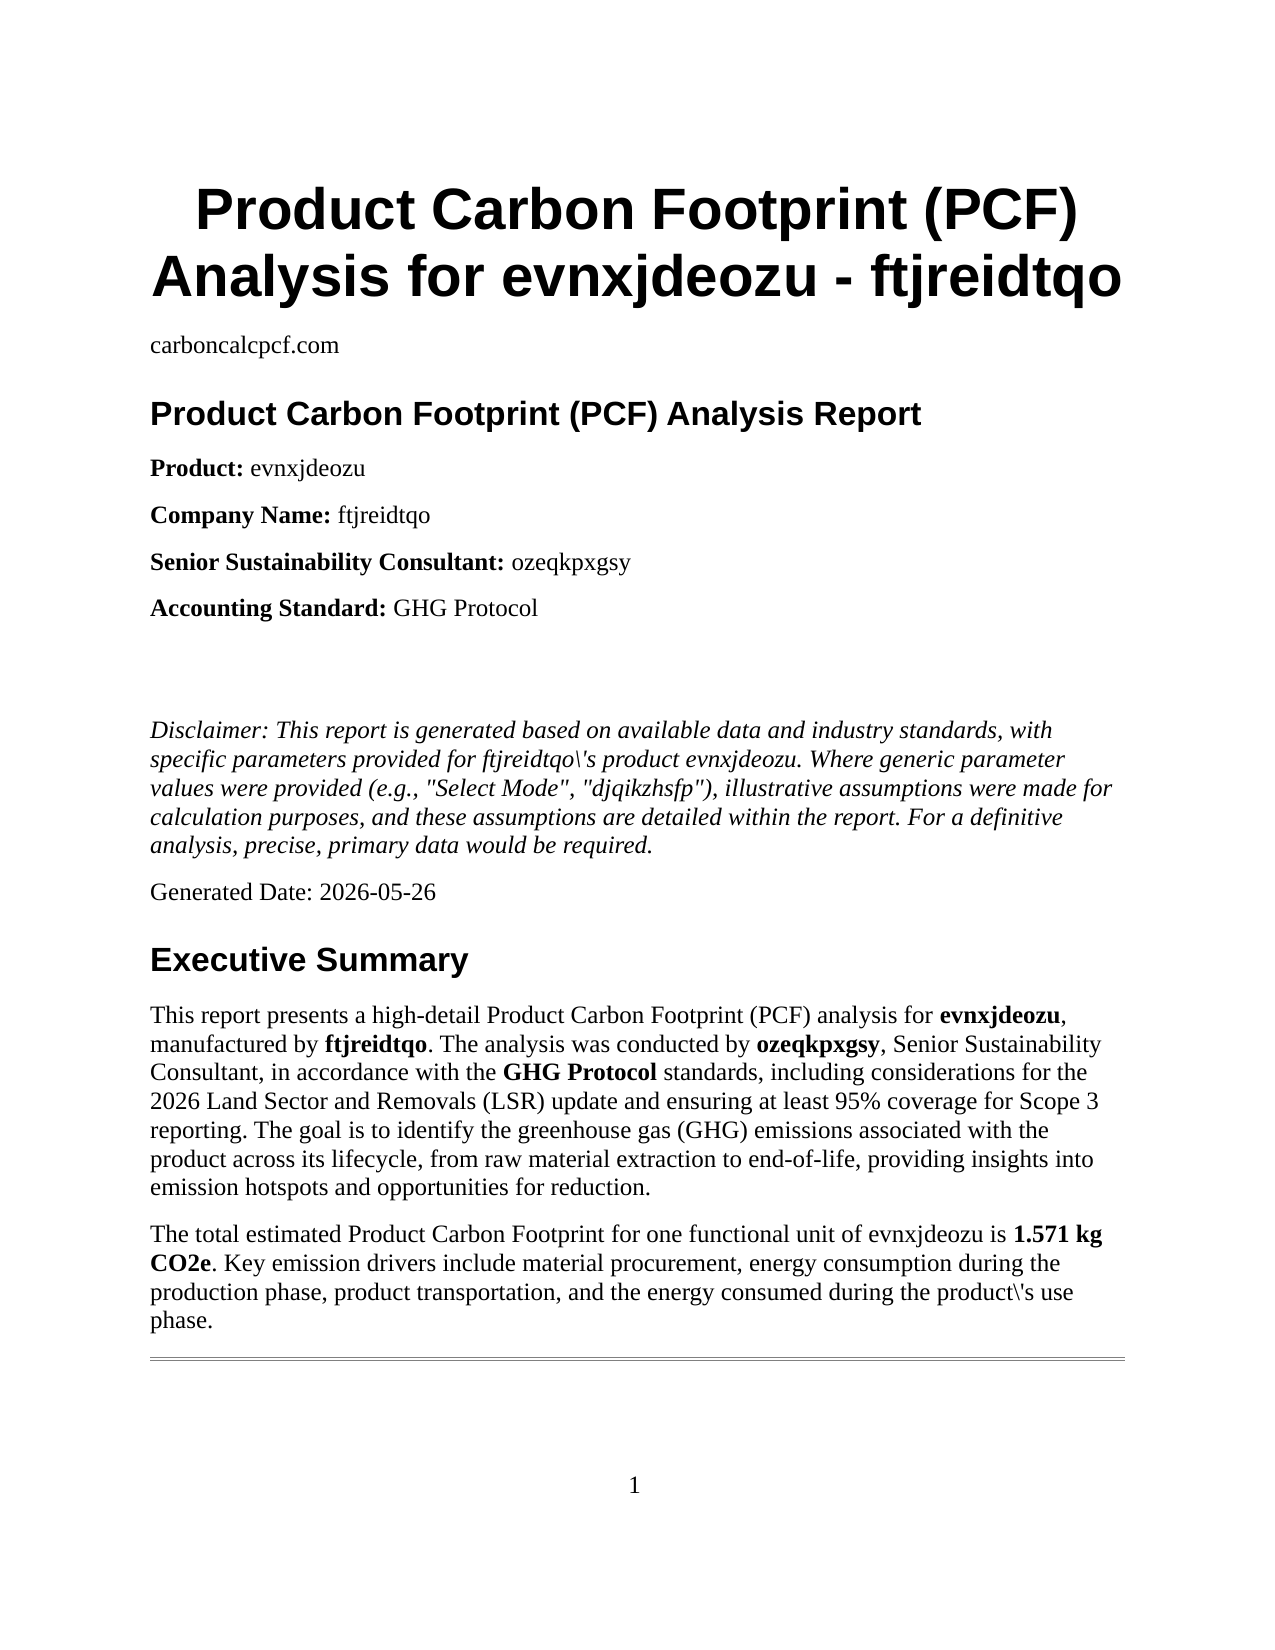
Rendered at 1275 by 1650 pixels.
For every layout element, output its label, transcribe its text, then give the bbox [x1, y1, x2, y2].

text Generated Date: 2026-05-26 [150, 877, 1125, 906]
text Company Name: ftjreidtqo [150, 500, 1125, 529]
text Disclaimer: This report is generated based on available data and industry standards, with specific parameters provided for ftjreidtqo\'s product evnxjdeozu. Where generic parameter values were provided (e.g., "Select Mode", "djqikzhsfp"), illustrative assumptions were made for calculation purposes, and these assumptions are detailed within the report. For a definitive analysis, precise, primary data would be required. [150, 716, 1125, 859]
text Senior Sustainability Consultant: ozeqkpxgsy [150, 547, 1125, 576]
text Product: evnxjdeozu [150, 453, 1125, 482]
text carboncalcpcf.com [150, 331, 1125, 359]
subtitle Executive Summary [150, 940, 1125, 978]
text The total estimated Product Carbon Footprint for one functional unit of evnxjdeozu is 1.571 kg CO2e. Key emission drivers include material procurement, energy consumption during the production phase, product transportation, and the energy consumed during the product\'s use phase. [150, 1219, 1125, 1334]
title Product Carbon Footprint (PCF) Analysis for evnxjdeozu - ftjreidtqo [150, 175, 1125, 309]
text Accounting Standard: GHG Protocol [150, 593, 1125, 622]
subtitle Product Carbon Footprint (PCF) Analysis Report [150, 393, 1125, 432]
text This report presents a high-detail Product Carbon Footprint (PCF) analysis for evnxjdeozu, manufactured by ftjreidtqo. The analysis was conducted by ozeqkpxgsy, Senior Sustainability Consultant, in accordance with the GHG Protocol standards, including considerations for the 2026 Land Sector and Removals (LSR) update and ensuring at least 95% coverage for Scope 3 reporting. The goal is to identify the greenhouse gas (GHG) emissions associated with the product across its lifecycle, from raw material extraction to end-of-life, providing insights into emission hotspots and opportunities for reduction. [150, 1000, 1125, 1201]
